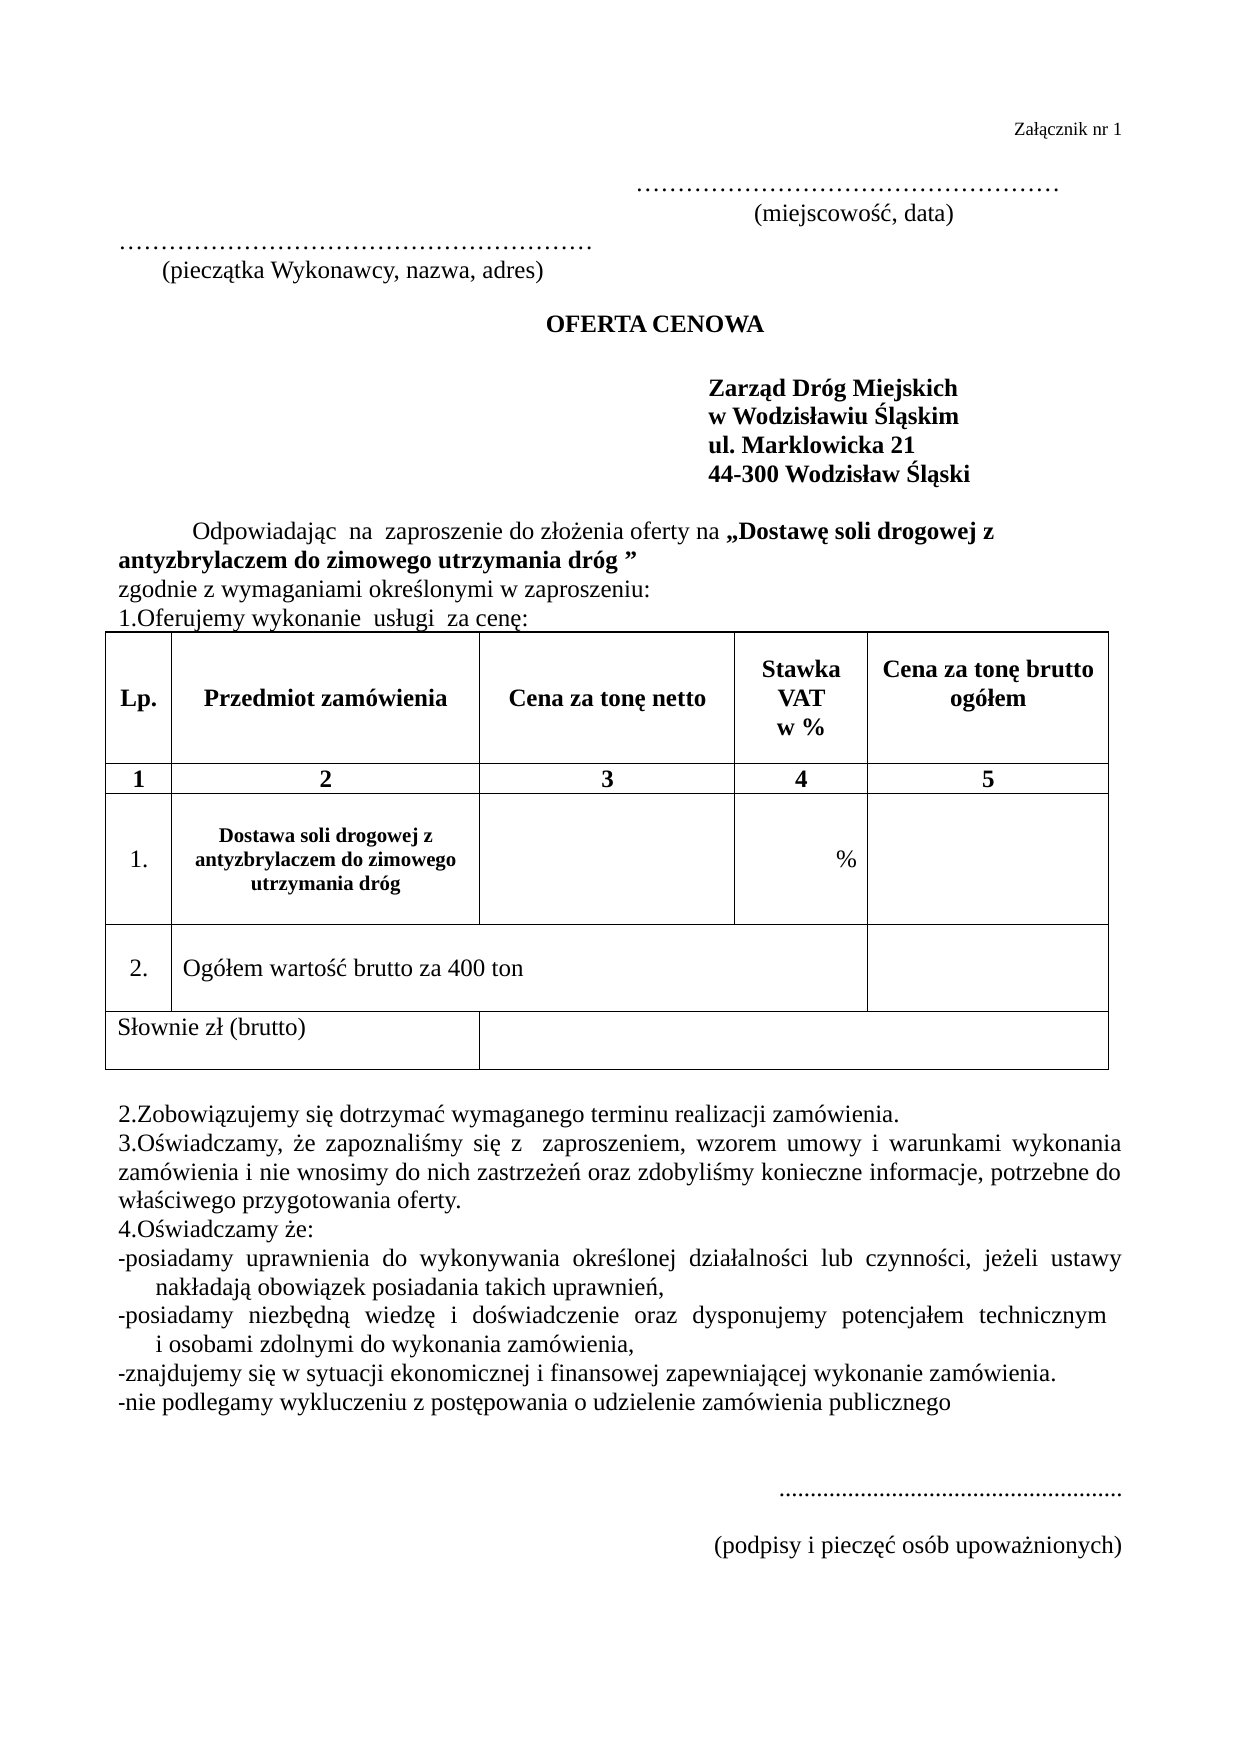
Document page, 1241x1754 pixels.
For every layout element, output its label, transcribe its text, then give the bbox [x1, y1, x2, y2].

text ....................................................... [118, 1473, 1122, 1502]
list Oświadczamy, że zapoznaliśmy się z zaproszeniem, wzorem umowy i warunkami wykonania zamówienia i nie wnosimy do nich zastrzeżeń oraz zdobyliśmy konieczne informacje, potrzebne do właściwego przygotowania oferty. [118, 1128, 1122, 1214]
table_cell 1. [106, 794, 171, 923]
table_cell 5 [868, 764, 1108, 793]
text …………………………………………… [118, 168, 1122, 198]
subtitle OFERTA CENOWA [118, 309, 1192, 338]
table_cell 4 [735, 764, 867, 793]
text Załącznik nr 1 [118, 118, 1122, 140]
list Oferujemy wykonanie usługi za cenę: [118, 603, 1122, 631]
text 44-300 Wodzisław Śląski [708, 459, 1122, 488]
text (podpisy i pieczęć osób upoważnionych) [118, 1530, 1122, 1559]
table_header Cena za tonę netto [480, 633, 734, 763]
list posiadamy niezbędną wiedzę i doświadczenie oraz dysponujemy potencjałem technicznym i osobami zdolnymi do wykonania zamówienia, [118, 1300, 1122, 1358]
table_header Lp. [106, 633, 171, 763]
list posiadamy uprawnienia do wykonywania określonej działalności lub czynności, jeżeli ustawy nakładają obowiązek posiadania takich uprawnień, [118, 1243, 1122, 1300]
list Oświadczamy że: [118, 1214, 1122, 1243]
text Odpowiadając na zaproszenie do złożenia oferty na „Dostawę soli drogowej z antyzbrylaczem do zimowego utrzymania dróg ” [118, 516, 1122, 574]
subtitle Zarząd Dróg Miejskich [708, 373, 1122, 401]
table_header Cena za tonę brutto ogółem [868, 633, 1108, 763]
text (miejscowość, data) [118, 198, 1122, 226]
table_cell % [735, 794, 867, 923]
table_cell Ogółem wartość brutto za 400 ton [172, 925, 867, 1011]
text ………………………………………………… [118, 226, 1122, 255]
table_cell [868, 925, 1108, 1011]
table_cell 1 [106, 764, 171, 793]
list Zobowiązujemy się dotrzymać wymaganego terminu realizacji zamówienia. [118, 1099, 1122, 1128]
table_cell 2. [106, 925, 171, 1011]
table_cell 2 [172, 764, 479, 793]
table_cell [480, 794, 734, 923]
list znajdujemy się w sytuacji ekonomicznej i finansowej zapewniającej wykonanie zamówienia. [118, 1358, 1122, 1387]
table_cell Słownie zł (brutto) [106, 1012, 479, 1069]
table_cell [480, 1012, 1108, 1069]
text (pieczątka Wykonawcy, nazwa, adres) [118, 255, 1122, 284]
table_cell Dostawa soli drogowej z antyzbrylaczem do zimowego utrzymania dróg [172, 794, 479, 923]
text ul. Marklowicka 21 [708, 430, 1122, 459]
text zgodnie z wymaganiami określonymi w zaproszeniu: [118, 574, 1122, 603]
list nie podlegamy wykluczeniu z postępowania o udzielenie zamówienia publicznego [118, 1387, 1122, 1415]
text w Wodzisławiu Śląskim [708, 401, 1122, 430]
table_cell [868, 794, 1108, 923]
table_header Stawka VAT w % [735, 633, 867, 763]
table_cell 3 [480, 764, 734, 793]
table_header Przedmiot zamówienia [172, 633, 479, 763]
